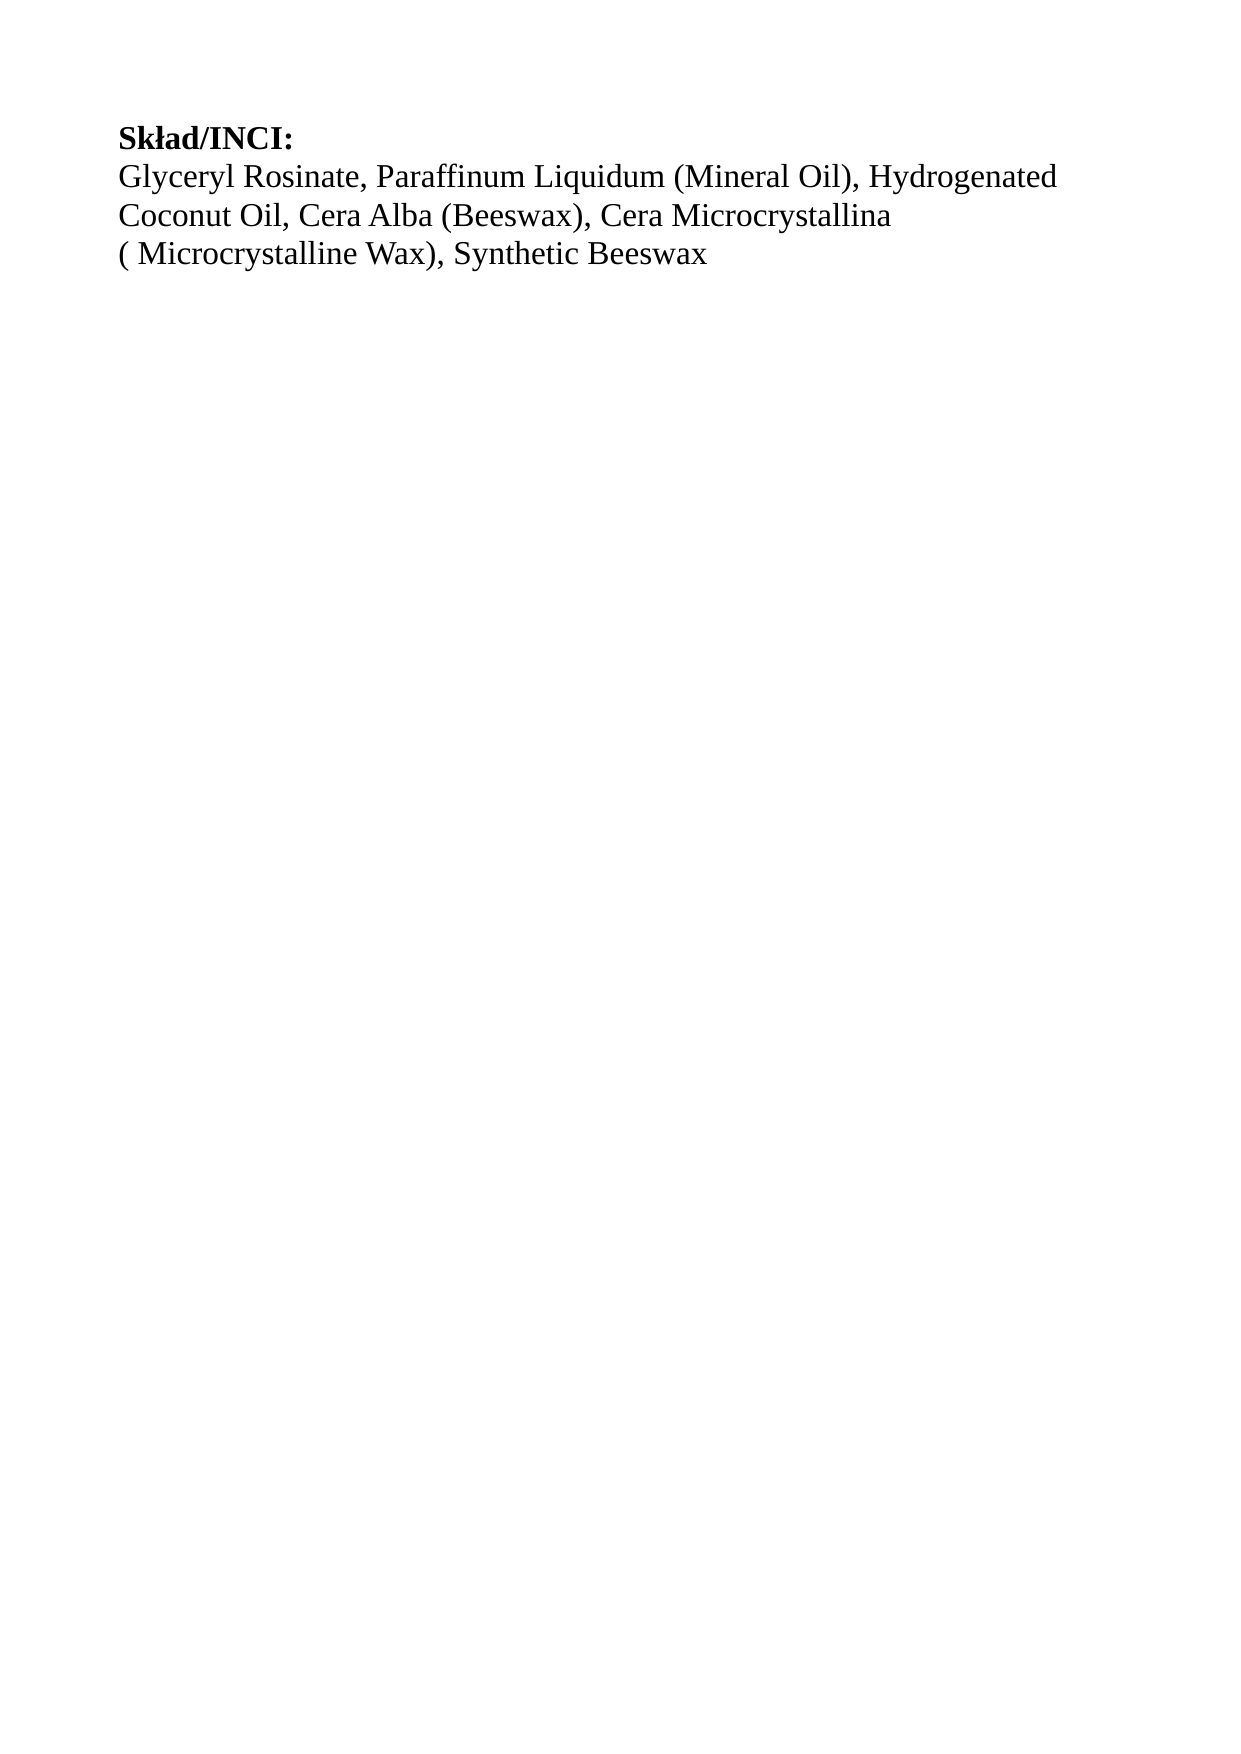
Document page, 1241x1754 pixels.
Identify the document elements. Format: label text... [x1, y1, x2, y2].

text Glyceryl Rosinate, Paraffinum Liquidum (Mineral Oil), Hydrogenated Coconut Oil, Cera Alba (Beeswax), Cera Microcrystallina ( Microcrystalline Wax), Synthetic Beeswax [118, 156, 1122, 271]
text Skład/INCI: [118, 118, 1122, 156]
